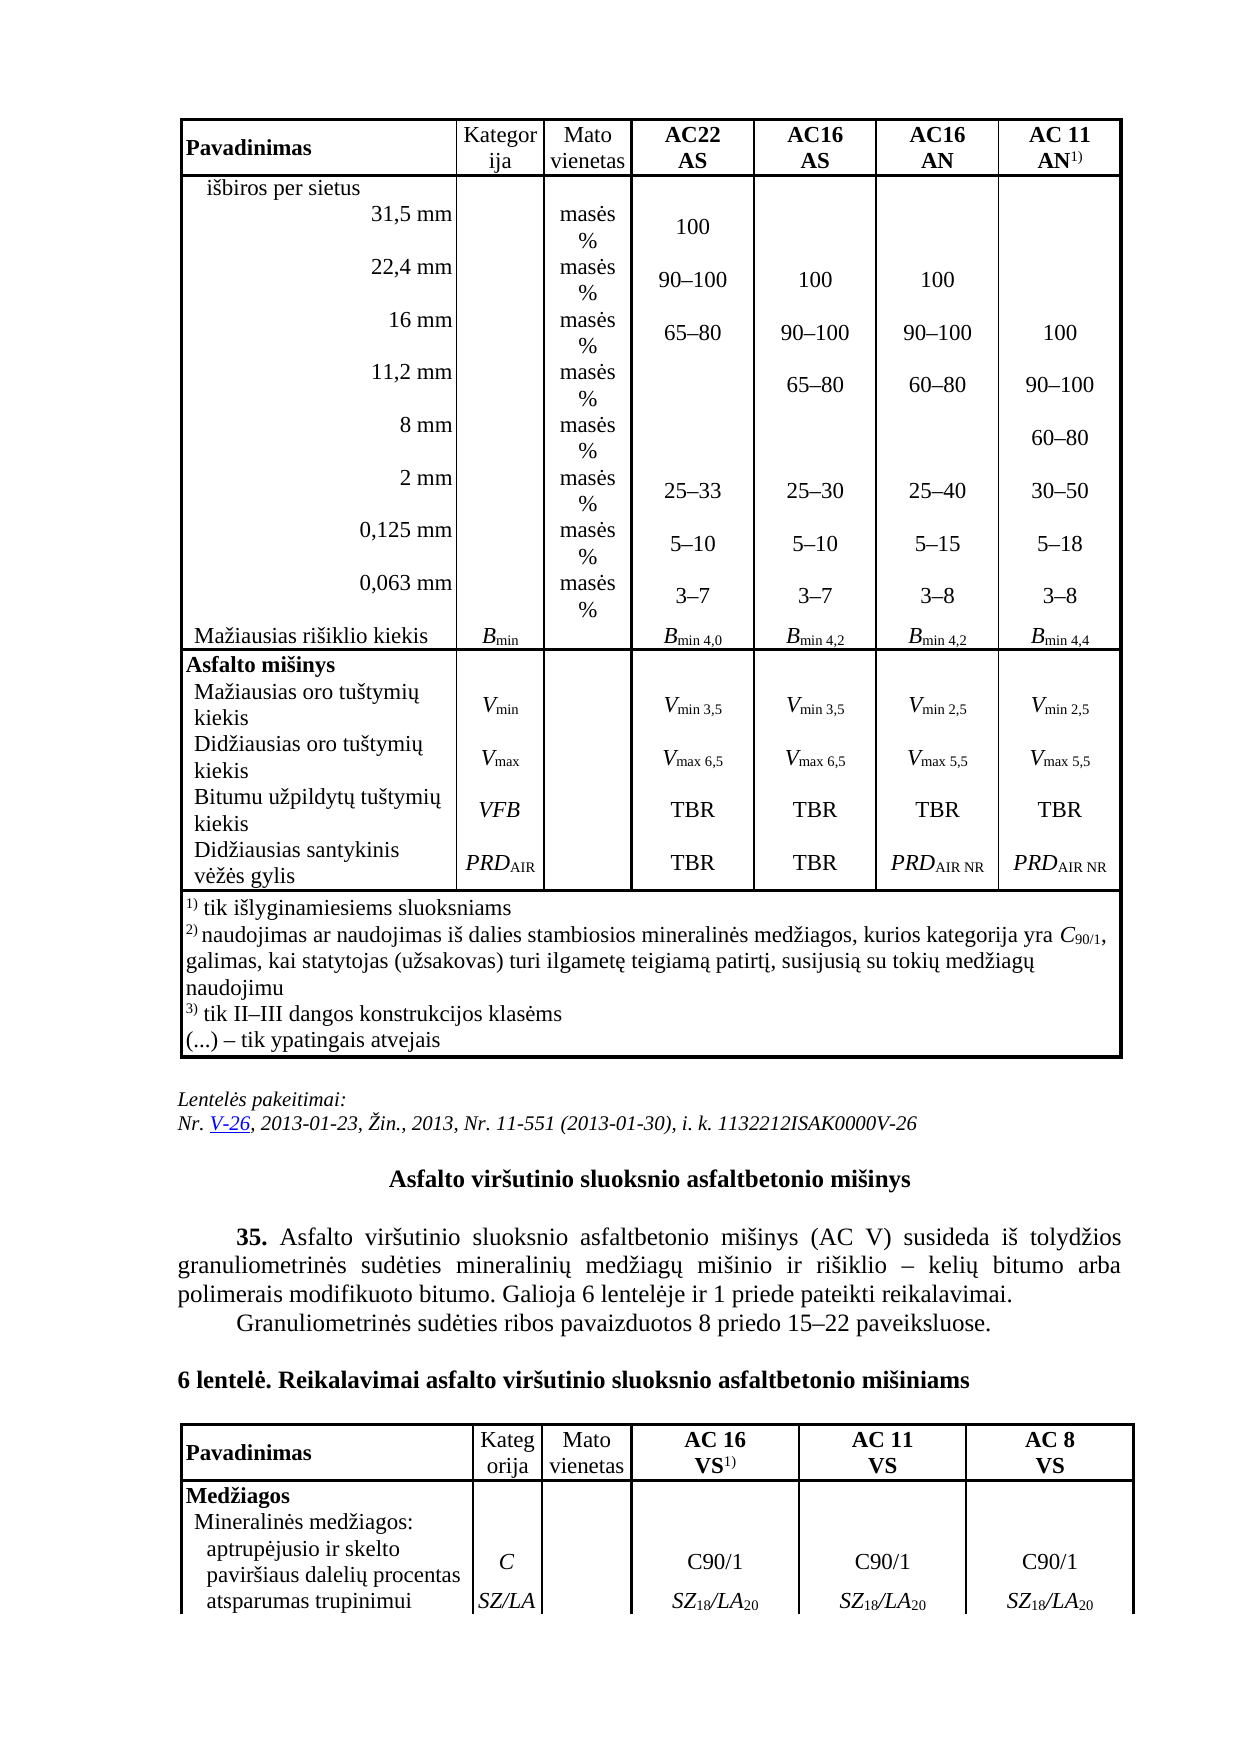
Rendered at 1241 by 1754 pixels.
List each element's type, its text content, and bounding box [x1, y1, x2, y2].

table_cell 5–15 [877, 517, 998, 569]
table_cell aptrupėjusio ir skelto paviršiaus dalelių procentas [183, 1535, 206, 1587]
table_cell [877, 177, 998, 200]
table_cell [457, 569, 543, 622]
table_cell [457, 306, 543, 358]
table_cell Asfalto mišinys [183, 651, 456, 678]
text 35. Asfalto viršutinio sluoksnio asfaltbetonio mišinys (AC V) susideda iš tolydžios granuliometrinės sudėties mineralinių medžiagų mišinio ir rišiklio – kelių bitumo arba polimerais modifikuoto bitumo. Galioja 6 lentelėje ir 1 priede pateikti reikalavimai. [177, 1222, 1122, 1308]
table_cell TBR [999, 783, 1119, 836]
table_cell [999, 253, 1119, 306]
table_cell 8 mm [183, 411, 456, 464]
table_cell 31,5 mm [183, 200, 456, 253]
table_cell [543, 1535, 630, 1587]
table_cell Vmax 5,5 [877, 731, 998, 783]
table_cell Vmax 6,5 [633, 731, 753, 783]
table_cell 25–40 [877, 464, 998, 517]
table_cell masės % [545, 253, 630, 306]
table_cell 5–18 [999, 517, 1119, 569]
table_cell Bitumu užpildytų tuštymių kiekis [183, 783, 456, 836]
table_cell Bmin 4,0 [633, 622, 753, 648]
table_cell masės % [545, 306, 630, 358]
table_cell [999, 651, 1119, 678]
table_cell VFB [457, 783, 543, 836]
table_cell Vmin 3,5 [755, 678, 875, 731]
table_cell [633, 651, 753, 678]
table_cell 3–8 [877, 569, 998, 622]
table_cell [545, 622, 630, 648]
table_cell 100 [999, 306, 1119, 358]
table_cell [545, 836, 630, 889]
table_cell TBR [755, 783, 875, 836]
table_cell [755, 411, 875, 464]
table_cell 2 mm [183, 464, 456, 517]
table_cell 0,063 mm [183, 569, 456, 622]
table_cell Vmax [457, 731, 543, 783]
table_cell 90–100 [999, 359, 1119, 411]
table_cell 90–100 [877, 306, 998, 358]
table_cell C90/1 [967, 1535, 1132, 1587]
table_cell PRDAIR NR [877, 836, 998, 889]
table_header Pavadinimas [183, 1426, 472, 1479]
table_cell masės % [545, 200, 630, 253]
table_cell Mažiausias rišiklio kiekis [183, 622, 456, 648]
table_cell 0,125 mm [183, 517, 456, 569]
table_cell Vmin [457, 678, 543, 731]
table_cell [999, 200, 1119, 253]
table_cell 3–8 [999, 569, 1119, 622]
text 6 lentelė. Reikalavimai asfalto viršutinio sluoksnio asfaltbetonio mišiniams [177, 1365, 1122, 1394]
table_cell Bmin 4,4 [999, 622, 1119, 648]
table_cell 60–80 [999, 411, 1119, 464]
table_cell išbiros per sietus [183, 177, 456, 200]
table_cell Bmin 4,2 [877, 622, 998, 648]
table_cell 100 [755, 253, 875, 306]
table_cell 3–7 [755, 569, 875, 622]
table_cell [457, 411, 543, 464]
table_cell masės % [545, 411, 630, 464]
table_cell [755, 651, 875, 678]
table_header AC16 AS [755, 121, 875, 174]
text Lentelės pakeitimai: [177, 1087, 1122, 1111]
table_cell [755, 200, 875, 253]
table_cell 30–50 [999, 464, 1119, 517]
table_cell [457, 177, 543, 200]
table_header AC22 AS [633, 121, 753, 174]
table_cell 90–100 [755, 306, 875, 358]
table_cell 5–10 [755, 517, 875, 569]
table_header Kategorija [457, 121, 543, 174]
table_cell Vmax 6,5 [755, 731, 875, 783]
table_cell TBR [755, 836, 875, 889]
table_cell C90/1 [633, 1535, 798, 1587]
table_cell [633, 177, 753, 200]
table_cell 22,4 mm [183, 253, 456, 306]
table_cell [457, 651, 543, 678]
table_cell [457, 464, 543, 517]
table_cell Didžiausias oro tuštymių kiekis [183, 731, 456, 783]
table_cell [633, 411, 753, 464]
table_cell Bmin [457, 622, 543, 648]
table_cell [457, 359, 543, 411]
table_cell [633, 359, 753, 411]
table_cell [877, 411, 998, 464]
table_cell 25–33 [633, 464, 753, 517]
table_cell [545, 783, 630, 836]
table_cell atsparumas trupinimui [183, 1587, 206, 1614]
table_cell Bmin 4,2 [755, 622, 875, 648]
table_cell 3–7 [633, 569, 753, 622]
table_cell Mažiausias oro tuštymių kiekis [183, 678, 456, 731]
text Nr. V-26, 2013-01-23, Žin., 2013, Nr. 11-551 (2013-01-30), i. k. 1132212ISAK0000V-26 [177, 1111, 1122, 1135]
table_cell Didžiausias santykinis vėžės gylis [183, 836, 456, 889]
table_cell 16 mm [183, 306, 456, 358]
table_cell [794, 1482, 798, 1508]
table_cell TBR [633, 836, 753, 889]
table_cell [545, 678, 630, 731]
table_cell Vmax 5,5 [999, 731, 1119, 783]
table_cell 90–100 [633, 253, 753, 306]
table_cell [545, 177, 630, 200]
table_cell TBR [877, 783, 998, 836]
table_cell C90/1 [800, 1535, 965, 1587]
table_cell [877, 200, 998, 253]
text Asfalto viršutinio sluoksnio asfaltbetonio mišinys [177, 1164, 1122, 1193]
table_cell 65–80 [633, 306, 753, 358]
table_cell masės % [545, 464, 630, 517]
table_cell [545, 731, 630, 783]
table_cell 100 [633, 200, 753, 253]
table_cell 100 [877, 253, 998, 306]
table_header AC16 AN [877, 121, 998, 174]
table_cell 60–80 [877, 359, 998, 411]
table_cell [457, 517, 543, 569]
table_header Mato vienetas [545, 121, 630, 174]
table_cell 1) tik išlyginamiesiems sluoksniams 2) naudojimas ar naudojimas iš dalies stambiosios mineralinės medžiagos, kurios kategorija yra C90/1, galimas, kai statytojas (užsakovas) turi ilgametę teigiamą patirtį, susijusią su tokių medžiagų naudojimu 3) tik II–III dangos konstrukcijos klasėms (...) – tik ypatingais atvejais [183, 892, 1119, 1055]
table_cell [457, 200, 543, 253]
table_header Pavadinimas [183, 121, 456, 174]
table_cell 11,2 mm [183, 359, 456, 411]
table_cell 65–80 [755, 359, 875, 411]
table_cell Vmin 3,5 [633, 678, 753, 731]
table_cell masės % [545, 359, 630, 411]
table_cell masės % [545, 517, 630, 569]
table_cell TBR [633, 783, 753, 836]
text Granuliometrinės sudėties ribos pavaizduotos 8 priedo 15–22 paveiksluose. [177, 1308, 1122, 1337]
table_cell [877, 651, 998, 678]
table_cell masės % [545, 569, 630, 622]
table_cell 25–30 [755, 464, 875, 517]
table_header AC 16 VS1) [794, 1426, 798, 1479]
table_cell [457, 253, 543, 306]
table_cell 5–10 [633, 517, 753, 569]
table_cell [545, 651, 630, 678]
table_cell [755, 177, 875, 200]
table_cell [999, 177, 1119, 200]
table_header AC 11 AN1) [999, 121, 1119, 174]
table_cell PRDAIR NR [999, 836, 1119, 889]
table_cell PRDAIR [457, 836, 543, 889]
table_cell Vmin 2,5 [999, 678, 1119, 731]
table_cell Vmin 2,5 [877, 678, 998, 731]
table_cell [794, 1508, 798, 1534]
table_cell C [474, 1535, 541, 1587]
